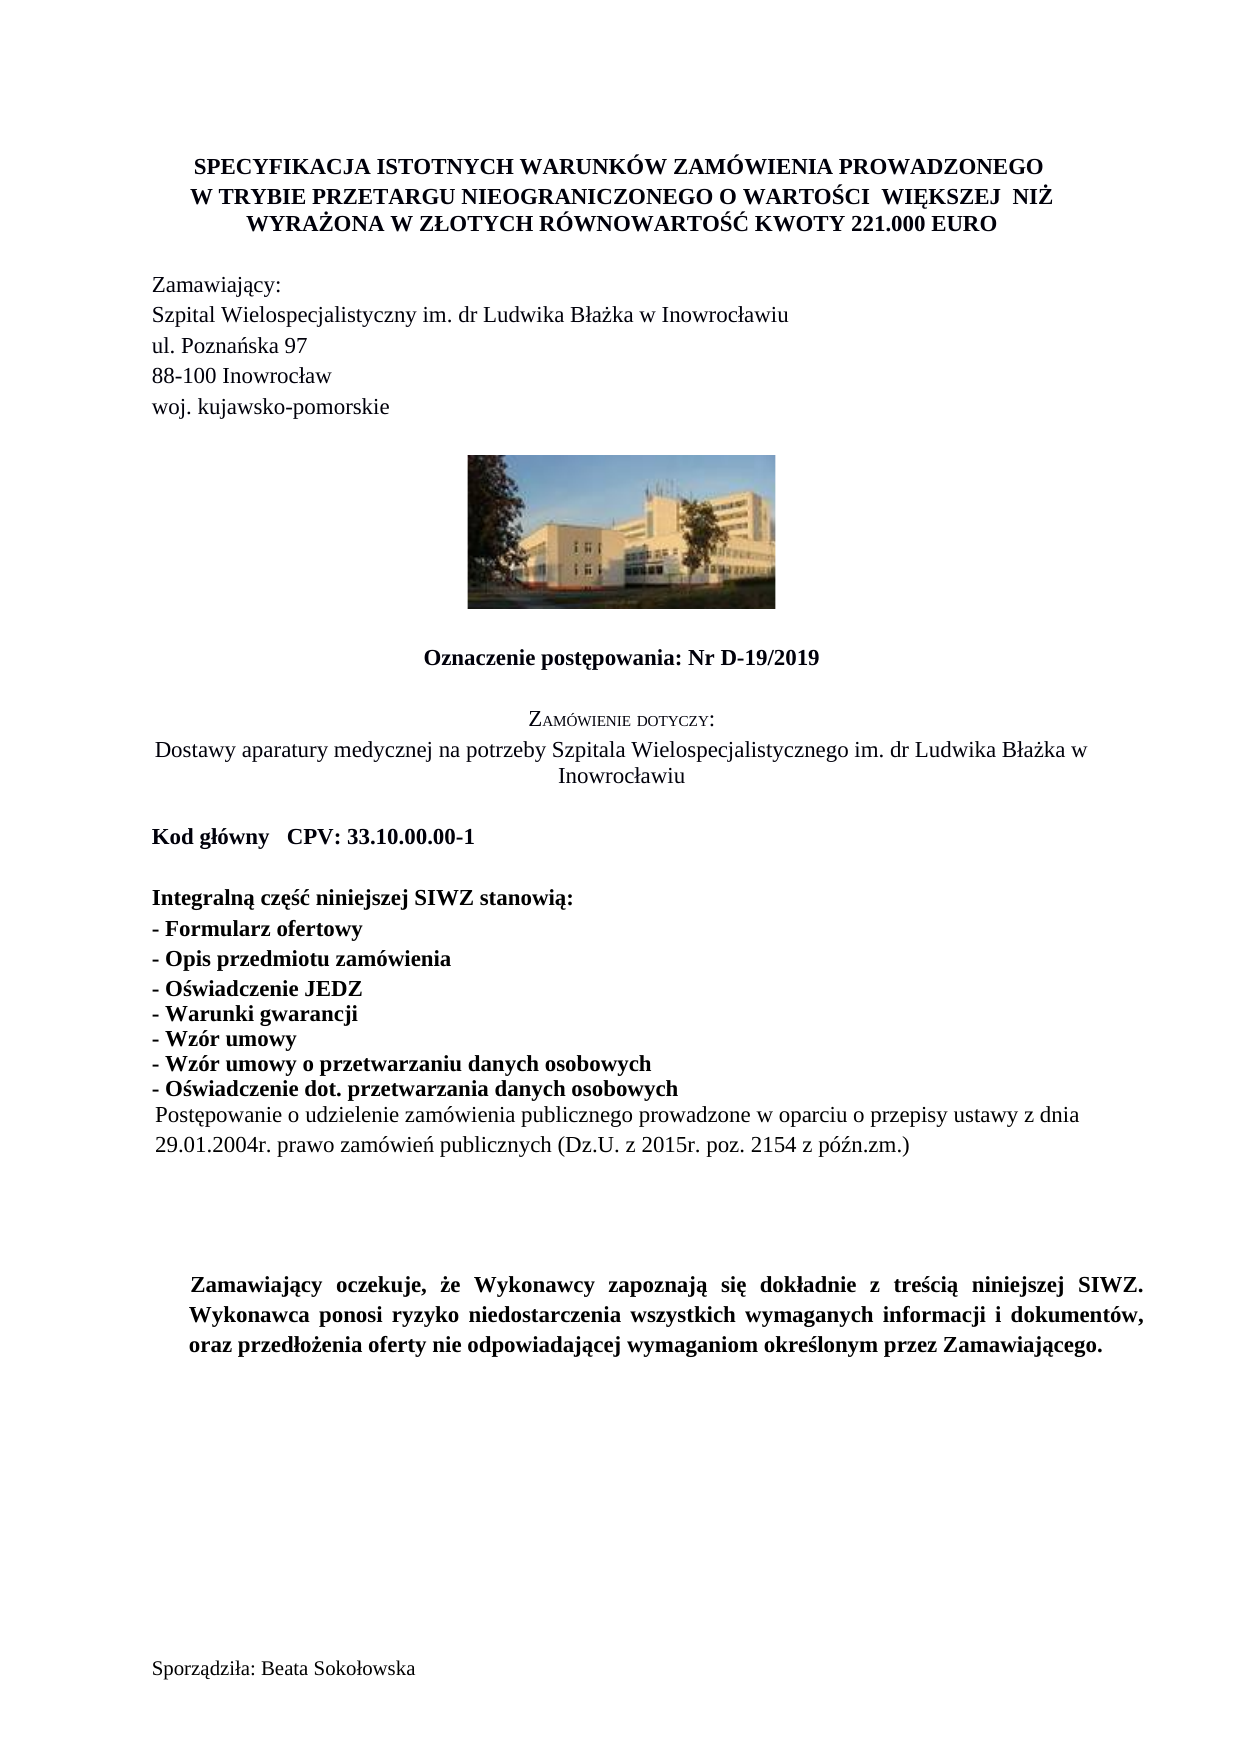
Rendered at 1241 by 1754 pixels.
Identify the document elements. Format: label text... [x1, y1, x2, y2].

table_cell - Wzór umowy o przetwarzaniu danych osobowych - Oświadczenie dot. przetwarzania danych osobowych [140, 1051, 1103, 1101]
table_header SPECYFIKACJA ISTOTNYCH WARUNKÓW ZAMÓWIENIA PROWADZONEGO W TRYBIE PRZETARGU NIEOGRANICZONEGO O WARTOŚCI WIĘKSZEJ NIŻ WYRAŻONA W ZŁOTYCH RÓWNOWARTOŚĆ KWOTY 221.000 EURO Zamawiający: Szpital Wielospecjalistyczny im. dr Ludwika Błażka w Inowrocławiu ul. Poznańska 97 88-100 Inowrocław woj. kujawsko-pomorskie Oznaczenie postępowania: Nr D-19/2019 Zamówienie dotyczy: Dostawy aparatury medycznej na potrzeby Szpitala Wielospecjalistycznego im. dr Ludwika Błażka w Inowrocławiu Kod główny CPV: 33.10.00.00-1 [140, 153, 1103, 884]
table_cell Integralną część niniejszej SIWZ stanowią: [140, 885, 1103, 915]
table_cell - Wzór umowy [140, 1026, 1103, 1051]
table_cell [140, 1165, 1103, 1199]
table_header Zamawiający oczekuje, że Wykonawcy zapoznają się dokładnie z treścią niniejszej SIWZ. Wykonawca ponosi ryzyko niedostarczenia wszystkich wymaganych informacji i dokumentów, oraz przedłożenia oferty nie odpowiadającej wymaganiom określonym przez Zamawiającego. [78, 1260, 1156, 1369]
table_cell - Oświadczenie JEDZ - Warunki gwarancji [140, 976, 1103, 1026]
table_cell Postępowanie o udzielenie zamówienia publicznego prowadzone w oparciu o przepisy ustawy z dnia 29.01.2004r. prawo zamówień publicznych (Dz.U. z 2015r. poz. 2154 z późn.zm.) [140, 1101, 1103, 1164]
table_cell - Formularz ofertowy [140, 915, 1103, 946]
table_cell [140, 1199, 1103, 1230]
table_cell - Opis przedmiotu zamówienia [140, 946, 1103, 976]
